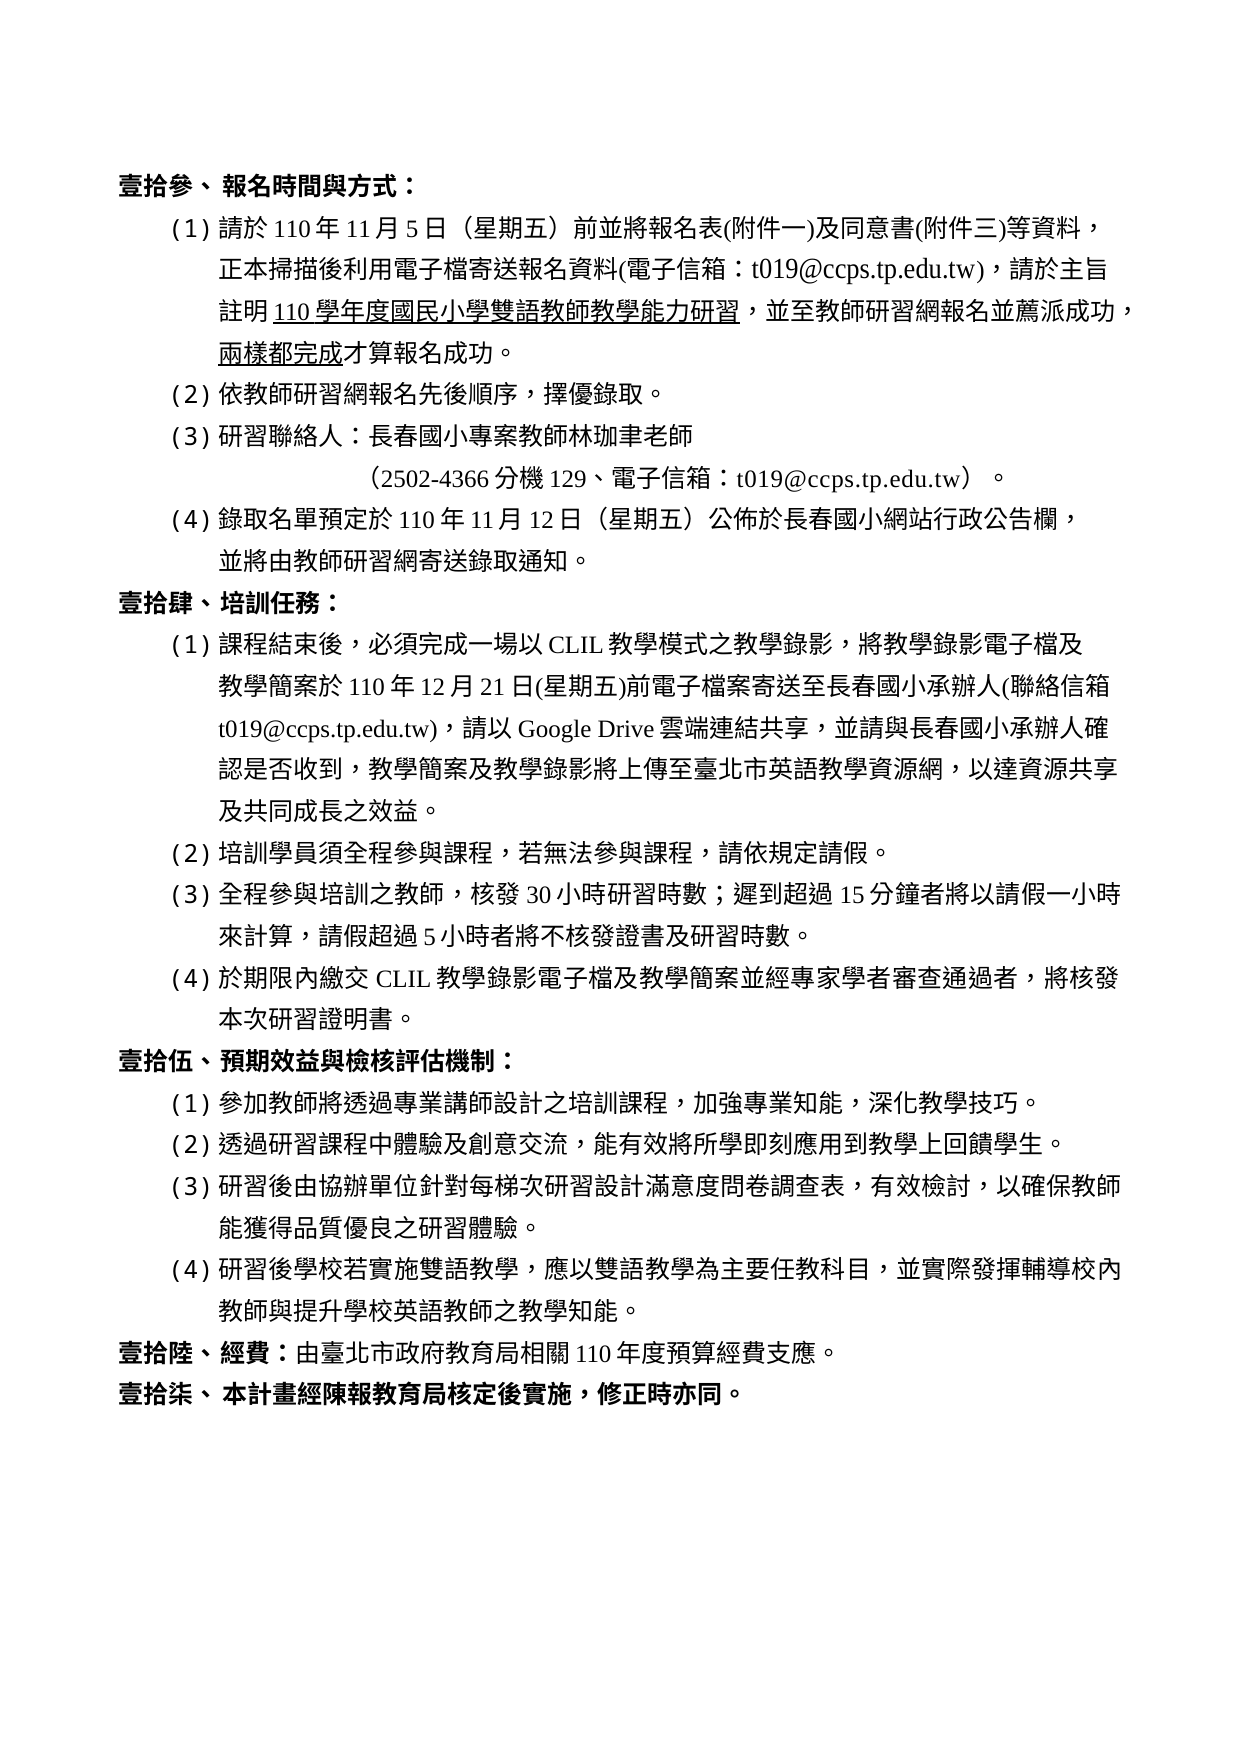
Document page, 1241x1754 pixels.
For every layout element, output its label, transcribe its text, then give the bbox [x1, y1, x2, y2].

list 預期效益與檢核評估機制： [118, 1042, 1122, 1078]
list 本計畫經陳報教育局核定後實施，修正時亦同。 [118, 1375, 1122, 1411]
list 請於110年11月5日（星期五）前並將報名表(附件一)及同意書(附件三)等資料， [168, 208, 1122, 244]
text 並將由教師研習網寄送錄取通知。 [218, 542, 1122, 578]
text 正本掃描後利用電子檔寄送報名資料(電子信箱：t019@ccps.tp.edu.tw)，請於主旨註明110學年度國民小學雙語教師教學能力研習，並至教師研習網報名並薦派成功，兩樣都完成才算報名成功。 [218, 250, 1122, 369]
list 報名時間與方式： [118, 167, 1122, 203]
list 研習聯絡人：長春國小專案教師林珈聿老師 [168, 417, 1122, 453]
list 培訓學員須全程參與課程，若無法參與課程，請依規定請假。 [168, 833, 1122, 869]
list 參加教師將透過專業講師設計之培訓課程，加強專業知能，深化教學技巧。 [168, 1083, 1122, 1119]
list 研習後由協辦單位針對每梯次研習設計滿意度問卷調查表，有效檢討，以確保教師能獲得品質優良之研習體驗。 [168, 1167, 1122, 1244]
list 於期限內繳交CLIL教學錄影電子檔及教學簡案並經專家學者審查通過者，將核發本次研習證明書。 [168, 958, 1122, 1036]
text 教學簡案於110年12月21日(星期五)前電子檔案寄送至長春國小承辦人(聯絡信箱t019@ccps.tp.edu.tw)，請以Google Drive雲端連結共享，並請與長春國小承辦人確認是否收到，教學簡案及教學錄影將上傳至臺北市英語教學資源網，以達資源共享及共同成長之效益。 [218, 667, 1122, 828]
list 依教師研習網報名先後順序，擇優錄取。 [168, 375, 1122, 411]
list 透過研習課程中體驗及創意交流，能有效將所學即刻應用到教學上回饋學生。 [168, 1125, 1122, 1161]
list 研習後學校若實施雙語教學，應以雙語教學為主要任教科目，並實際發揮輔導校內教師與提升學校英語教師之教學知能。 [168, 1250, 1122, 1328]
list 全程參與培訓之教師，核發30小時研習時數；遲到超過15分鐘者將以請假一小時來計算，請假超過5小時者將不核發證書及研習時數。 [168, 875, 1122, 953]
list 經費：由臺北市政府教育局相關110年度預算經費支應。 [118, 1333, 1122, 1369]
list 課程結束後，必須完成一場以CLIL教學模式之教學錄影，將教學錄影電子檔及 [168, 625, 1122, 661]
list 培訓任務： [118, 583, 1122, 619]
text （2502-4366分機129、電子信箱：t019@ccps.tp.edu.tw）。 [218, 458, 1122, 494]
list 錄取名單預定於110年11月12日（星期五）公佈於長春國小網站行政公告欄， [168, 500, 1122, 536]
